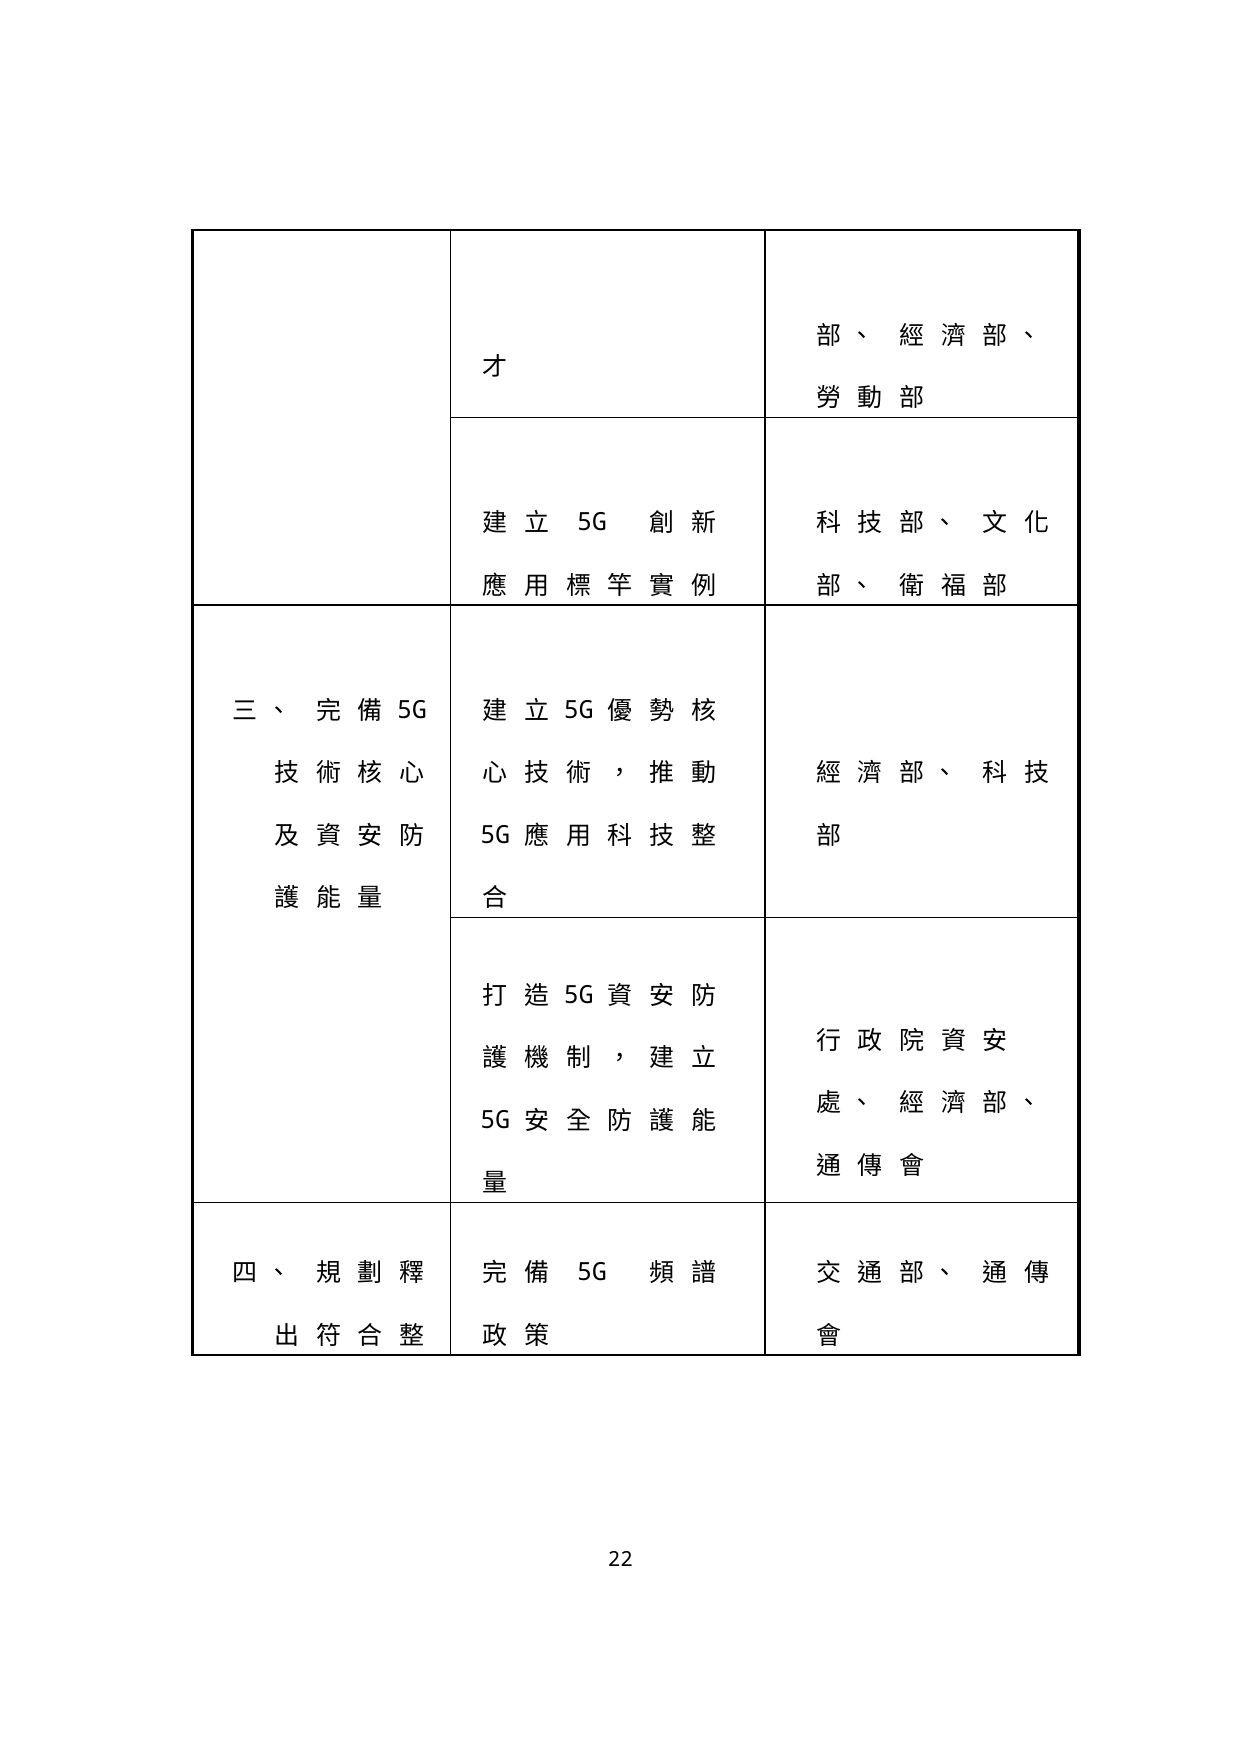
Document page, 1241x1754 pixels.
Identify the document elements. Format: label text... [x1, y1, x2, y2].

table_cell 才 [451, 231, 764, 417]
table_cell 打造5G資安防護機制，建立5G安全防護能量 [451, 918, 764, 1202]
table_cell 部、經濟部、勞動部 [766, 231, 1077, 417]
table_cell 交通部、通傳會 [766, 1203, 1077, 1354]
table_cell 行政院資安處、經濟部、通傳會 [766, 918, 1077, 1202]
table_cell 三、完備5G技術核心及資安防護能量 [194, 606, 450, 1202]
table_cell 四、規劃釋出符合整 [194, 1203, 450, 1354]
table_cell [194, 231, 450, 604]
table_cell 建立5G 創新應用標竿實例 [451, 418, 764, 604]
table_cell 經濟部、科技部 [766, 606, 1077, 917]
table_cell 建立5G優勢核心技術，推動5G應用科技整合 [451, 606, 764, 917]
table_cell 完備5G 頻譜政策 [451, 1203, 764, 1354]
table_cell 科技部、文化部、衛福部 [766, 418, 1077, 604]
